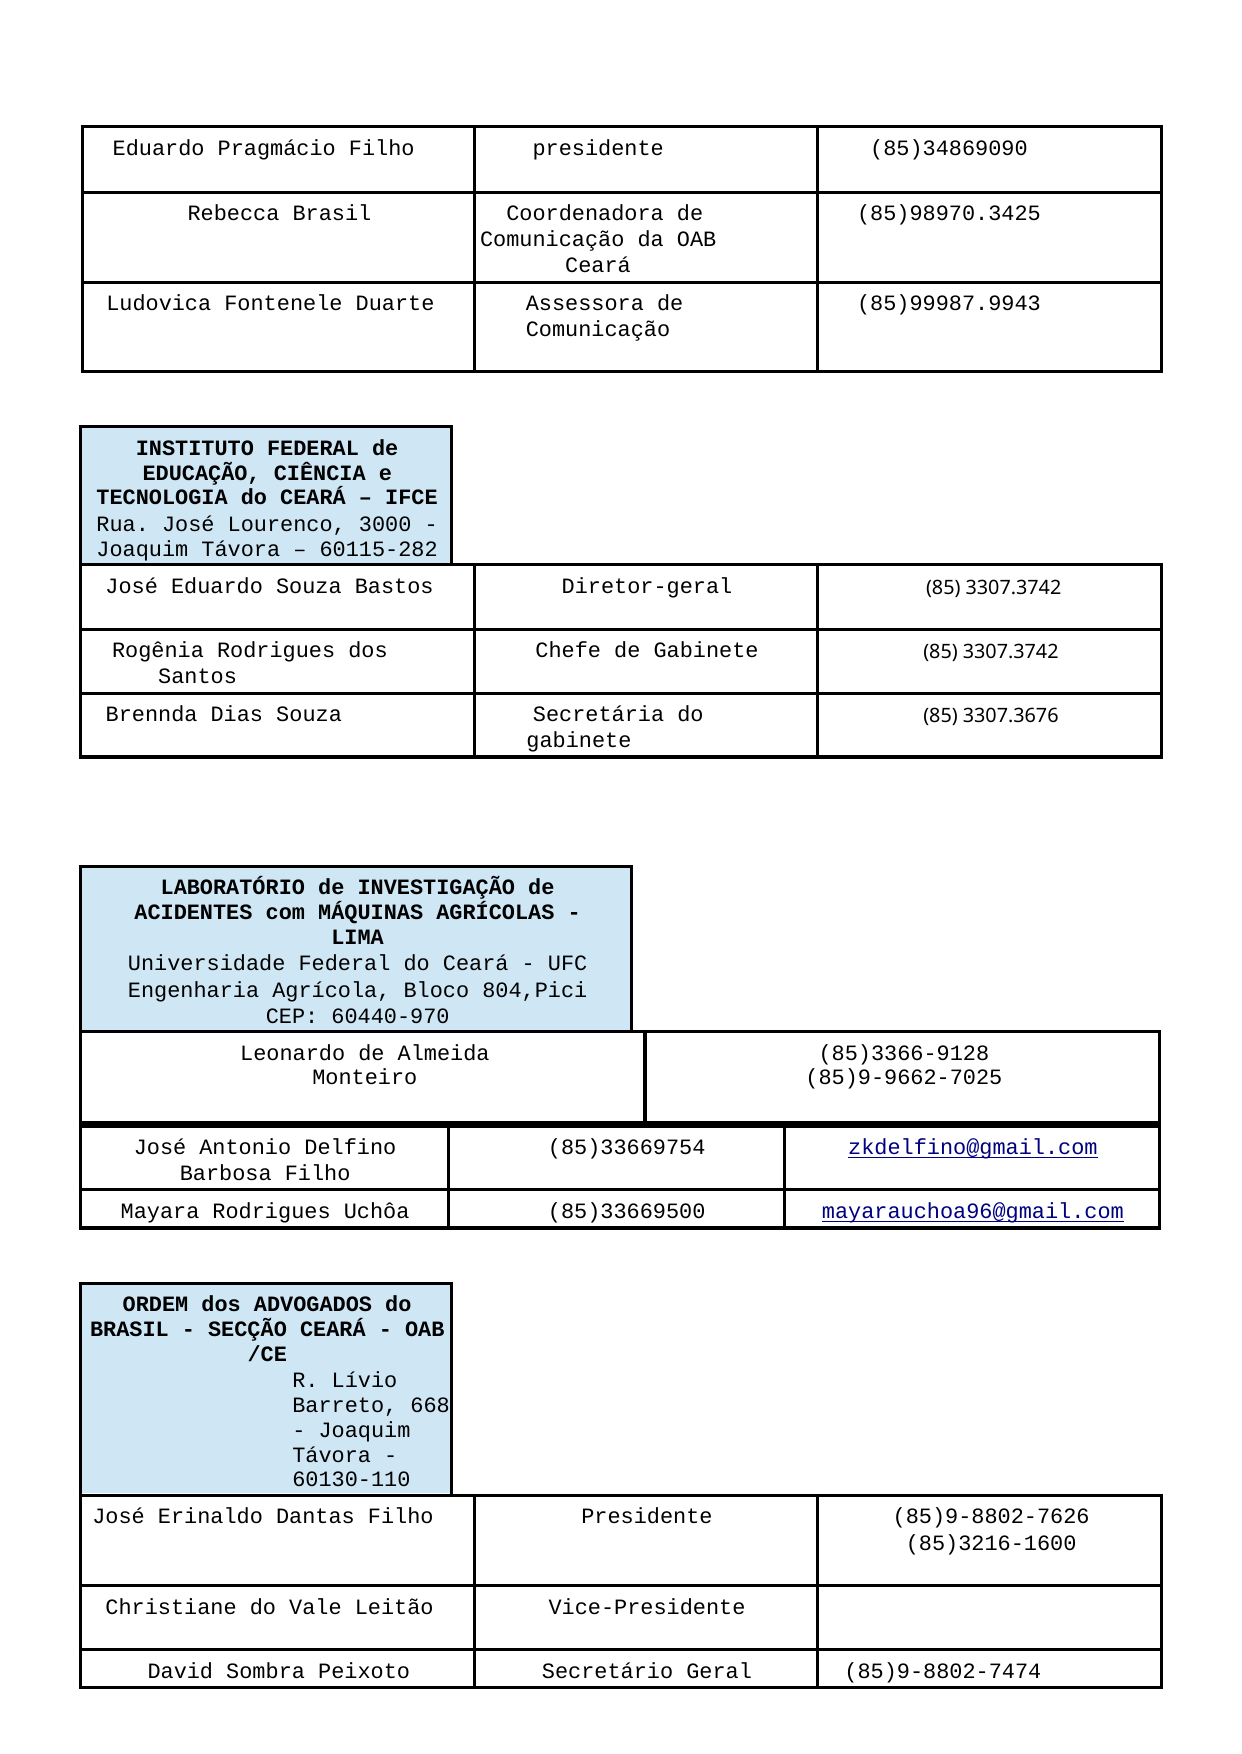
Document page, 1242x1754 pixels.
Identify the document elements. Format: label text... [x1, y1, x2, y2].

table_cell (85)99987.9943 [819, 284, 1160, 369]
table_cell David Sombra Peixoto [82, 1651, 473, 1686]
table_cell [819, 1587, 1160, 1648]
table_header (85)33669754 [450, 1128, 783, 1188]
table_cell mayarauchoa96@gmail.com [786, 1191, 1158, 1226]
table_cell Monteiro [82, 1065, 643, 1121]
table_cell (85)34869090 [819, 128, 1160, 191]
table_cell Eduardo Pragmácio Filho [84, 128, 473, 191]
table_cell (85) 3307.3742 [819, 631, 1160, 692]
table_header INSTITUTO FEDERAL de EDUCAÇÃO, CIÊNCIA e TECNOLOGIA do CEARÁ – IFCE Rua. José Lourenco, 3000 - Joaquim Távora – 60115-282 [82, 428, 450, 563]
table_cell Vice-Presidente [476, 1587, 816, 1648]
table_cell Diretor-geral [476, 566, 816, 628]
table_cell presidente [476, 128, 816, 191]
table_cell Mayara Rodrigues Uchôa [82, 1191, 447, 1226]
table_cell Secretário Geral [476, 1651, 816, 1686]
table_cell José Eduardo Souza Bastos [82, 566, 473, 628]
table_header José Antonio Delfino Barbosa Filho [82, 1128, 447, 1188]
table_header ORDEM dos ADVOGADOS do BRASIL - SECÇÃO CEARÁ - OAB /CE R. Lívio Barreto, 668 - Joaquim Távora - 60130-110 [82, 1285, 450, 1493]
table_cell (85) 3307.3676 [819, 695, 1160, 755]
table_cell (85) 3307.3742 [819, 566, 1160, 628]
table_header LABORATÓRIO de INVESTIGAÇÃO de ACIDENTES com MÁQUINAS AGRÍCOLAS - LIMA Universidade Federal do Ceará - UFC Engenharia Agrícola, Bloco 804,Pici CEP: 60440-970 [82, 868, 630, 1030]
table_cell José Erinaldo Dantas Filho [82, 1497, 473, 1584]
table_cell Assessora de Comunicação [476, 284, 816, 369]
table_cell Coordenadora de Comunicação da OAB Ceará [476, 194, 816, 281]
table_cell (85)9-8802-7474 [819, 1651, 1160, 1686]
table_cell Brennda Dias Souza [82, 695, 473, 755]
table_cell (85)9-8802-7626 (85)3216-1600 [819, 1497, 1160, 1584]
table_cell Secretária do gabinete [476, 695, 816, 755]
table_cell Ludovica Fontenele Duarte [84, 284, 473, 369]
table_header zkdelfino@gmail.com [786, 1128, 1158, 1188]
table_cell Chefe de Gabinete [476, 631, 816, 692]
table_cell (85)98970.3425 [819, 194, 1160, 281]
table_cell Rogênia Rodrigues dos Santos [82, 631, 473, 692]
table_cell Rebecca Brasil [84, 194, 473, 281]
table_cell (85)3366-9128 [647, 1033, 1158, 1065]
table_cell Christiane do Vale Leitão [82, 1587, 473, 1648]
table_cell Presidente [476, 1497, 816, 1584]
table_cell Leonardo de Almeida [82, 1033, 643, 1065]
table_cell (85)9-9662-7025 [647, 1065, 1158, 1121]
table_cell (85)33669500 [450, 1191, 783, 1226]
